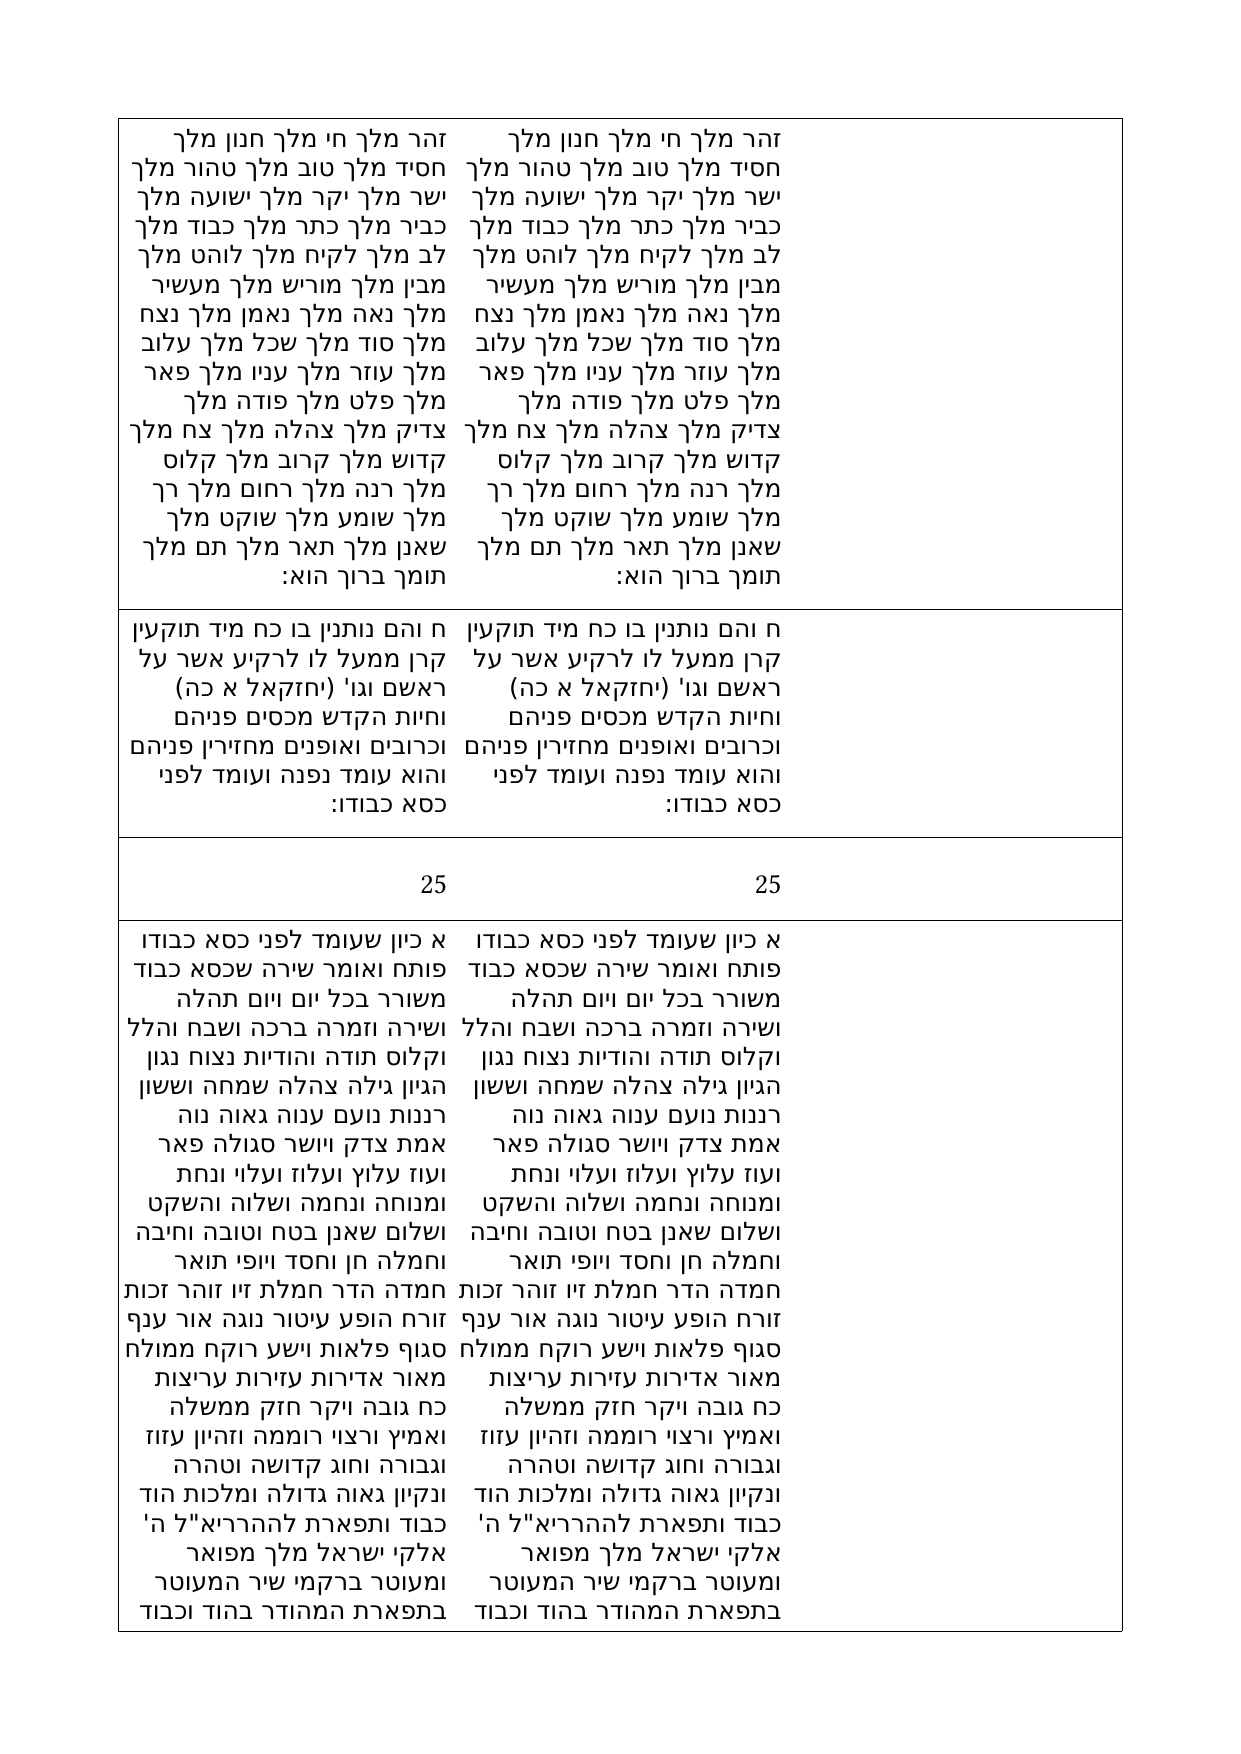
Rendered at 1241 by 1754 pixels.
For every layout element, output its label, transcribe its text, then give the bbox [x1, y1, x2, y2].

table_cell ח והם נותנין בו כח מיד תוקעין קרן ממעל לו לרקיע אשר על ראשם וגו' (יחזקאל א כה) וחיות הקדש מכסים פניהם וכרובים ואופנים מחזירין פניהם והוא עומד נפנה ועומד לפני כסא כבודו: [453, 610, 787, 837]
table_cell ח והם נותנין בו כח מיד תוקעין קרן ממעל לו לרקיע אשר על ראשם וגו' (יחזקאל א כה) וחיות הקדש מכסים פניהם וכרובים ואופנים מחזירין פניהם והוא עומד נפנה ועומד לפני כסא כבודו: [119, 610, 453, 837]
table_cell [788, 921, 1122, 1631]
table_cell [788, 610, 1122, 837]
table_cell א כיון שעומד לפני כסא כבודו פותח ואומר שירה שכסא כבוד משורר בכל יום ויום תהלה ושירה וזמרה ברכה ושבח והלל וקלוס תודה והודיות נצוח נגון הגיון גילה צהלה שמחה וששון רננות נועם ענוה גאוה נוה אמת צדק ויושר סגולה פאר ועוז עלוץ ועלוז ועלוי ונחת ומנוחה ונחמה ושלוה והשקט ושלום שאנן בטח וטובה וחיבה וחמלה חן וחסד ויופי תואר חמדה הדר חמלת זיו זוהר זכות זורח הופע עיטור נוגה אור ענף סגוף פלאות וישע רוקח ממולח מאור אדירות עזירות עריצות כח גובה ויקר חזק ממשלה ואמיץ ורצוי רוממה וזהיון עזוז וגבורה וחוג קדושה וטהרה ונקיון גאוה גדולה ומלכות הוד כבוד ותפארת לההרריא"ל ה' אלקי ישראל מלך מפואר ומעוטר ברקמי שיר המעוטר בתפארת המהודר בהוד וכבוד [119, 921, 453, 1631]
table_cell [788, 838, 1122, 920]
table_cell 25 [453, 838, 787, 920]
table_cell זהר מלך חי מלך חנון מלך חסיד מלך טוב מלך טהור מלך ישר מלך יקר מלך ישועה מלך כביר מלך כתר מלך כבוד מלך לב מלך לקיח מלך לוהט מלך מבין מלך מוריש מלך מעשיר מלך נאה מלך נאמן מלך נצח מלך סוד מלך שכל מלך עלוב מלך עוזר מלך עניו מלך פאר מלך פלט מלך פודה מלך צדיק מלך צהלה מלך צח מלך קדוש מלך קרוב מלך קלוס מלך רנה מלך רחום מלך רך מלך שומע מלך שוקט מלך שאנן מלך תאר מלך תם מלך תומך ברוך הוא: [119, 119, 453, 609]
table_cell 25 [119, 838, 453, 920]
table_cell א כיון שעומד לפני כסא כבודו פותח ואומר שירה שכסא כבוד משורר בכל יום ויום תהלה ושירה וזמרה ברכה ושבח והלל וקלוס תודה והודיות נצוח נגון הגיון גילה צהלה שמחה וששון רננות נועם ענוה גאוה נוה אמת צדק ויושר סגולה פאר ועוז עלוץ ועלוז ועלוי ונחת ומנוחה ונחמה ושלוה והשקט ושלום שאנן בטח וטובה וחיבה וחמלה חן וחסד ויופי תואר חמדה הדר חמלת זיו זוהר זכות זורח הופע עיטור נוגה אור ענף סגוף פלאות וישע רוקח ממולח מאור אדירות עזירות עריצות כח גובה ויקר חזק ממשלה ואמיץ ורצוי רוממה וזהיון עזוז וגבורה וחוג קדושה וטהרה ונקיון גאוה גדולה ומלכות הוד כבוד ותפארת לההרריא"ל ה' אלקי ישראל מלך מפואר ומעוטר ברקמי שיר המעוטר בתפארת המהודר בהוד וכבוד [453, 921, 787, 1631]
table_cell [788, 119, 1122, 609]
table_cell זהר מלך חי מלך חנון מלך חסיד מלך טוב מלך טהור מלך ישר מלך יקר מלך ישועה מלך כביר מלך כתר מלך כבוד מלך לב מלך לקיח מלך לוהט מלך מבין מלך מוריש מלך מעשיר מלך נאה מלך נאמן מלך נצח מלך סוד מלך שכל מלך עלוב מלך עוזר מלך עניו מלך פאר מלך פלט מלך פודה מלך צדיק מלך צהלה מלך צח מלך קדוש מלך קרוב מלך קלוס מלך רנה מלך רחום מלך רך מלך שומע מלך שוקט מלך שאנן מלך תאר מלך תם מלך תומך ברוך הוא: [453, 119, 787, 609]
